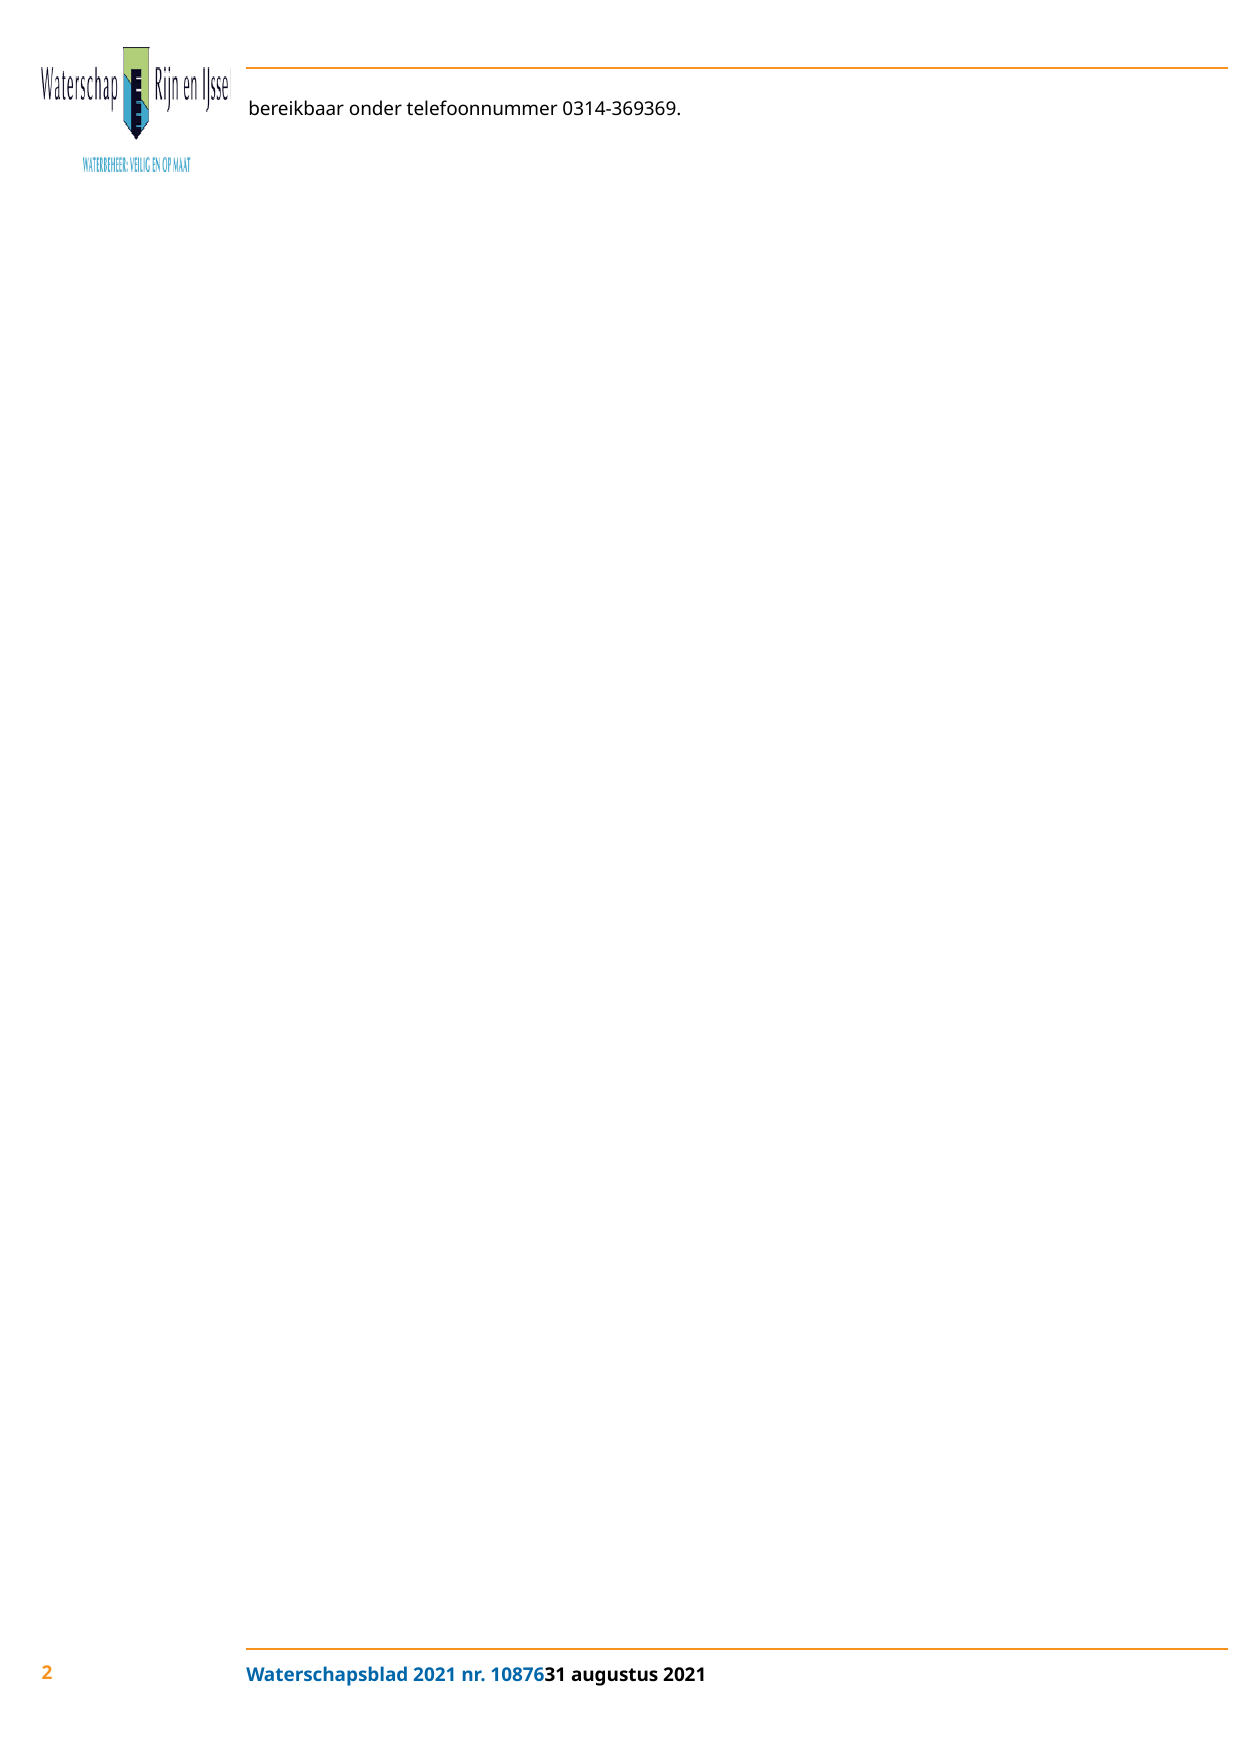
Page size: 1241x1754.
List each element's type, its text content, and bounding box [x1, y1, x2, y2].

picture [41, 47, 231, 172]
text bereikbaar onder telefoonnummer 0314-369369. [248, 95, 1152, 121]
